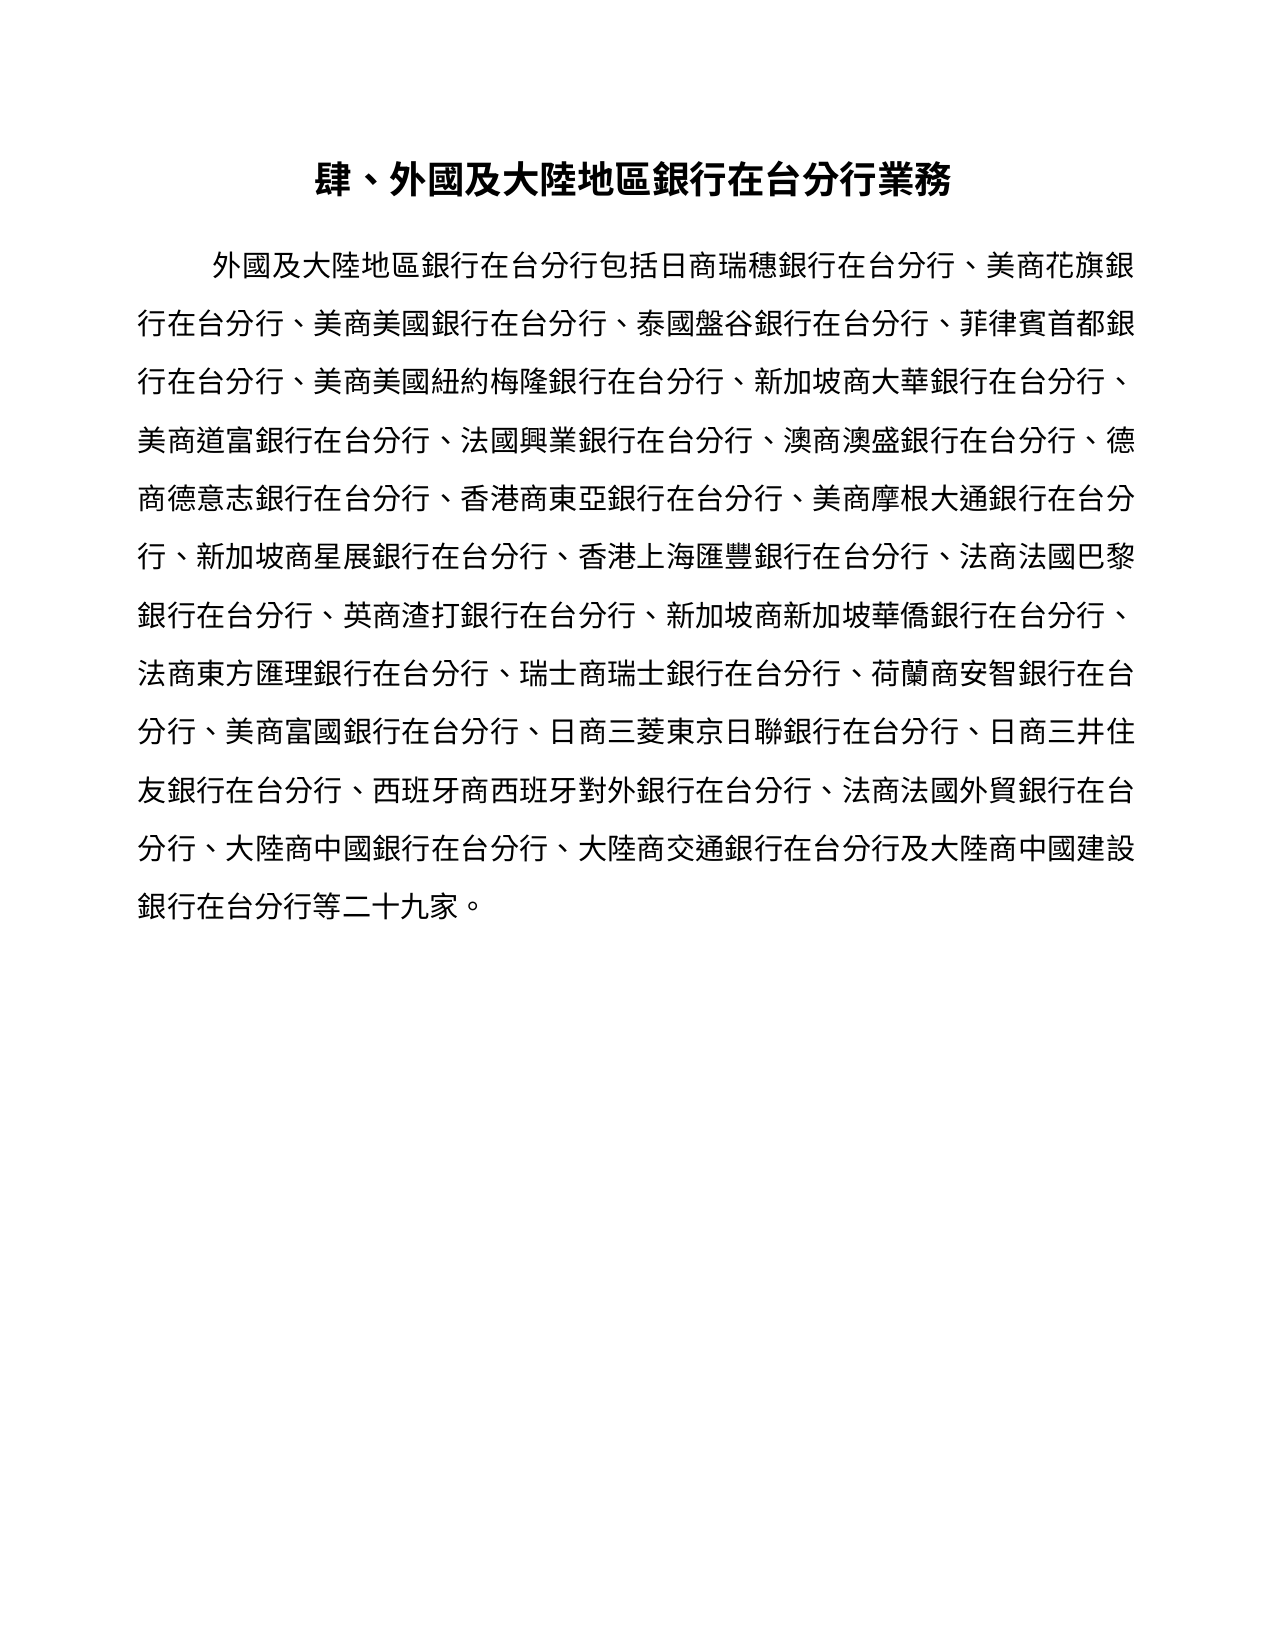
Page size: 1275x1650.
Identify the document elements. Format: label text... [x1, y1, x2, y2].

text 外國及大陸地區銀行在台分行包括日商瑞穗銀行在台分行、美商花旗銀行在台分行、美商美國銀行在台分行、泰國盤谷銀行在台分行、菲律賓首都銀行在台分行、美商美國紐約梅隆銀行在台分行、新加坡商大華銀行在台分行、美商道富銀行在台分行、法國興業銀行在台分行、澳商澳盛銀行在台分行、德商德意志銀行在台分行、香港商東亞銀行在台分行、美商摩根大通銀行在台分行、新加坡商星展銀行在台分行、香港上海匯豐銀行在台分行、法商法國巴黎銀行在台分行、英商渣打銀行在台分行、新加坡商新加坡華僑銀行在台分行、法商東方匯理銀行在台分行、瑞士商瑞士銀行在台分行、荷蘭商安智銀行在台分行、美商富國銀行在台分行、日商三菱東京日聯銀行在台分行、日商三井住友銀行在台分行、西班牙商西班牙對外銀行在台分行、法商法國外貿銀行在台分行、大陸商中國銀行在台分行、大陸商交通銀行在台分行及大陸商中國建設銀行在台分行等二十九家。 [138, 229, 1137, 929]
text 肆、外國及大陸地區銀行在台分行業務 [92, 150, 1175, 204]
